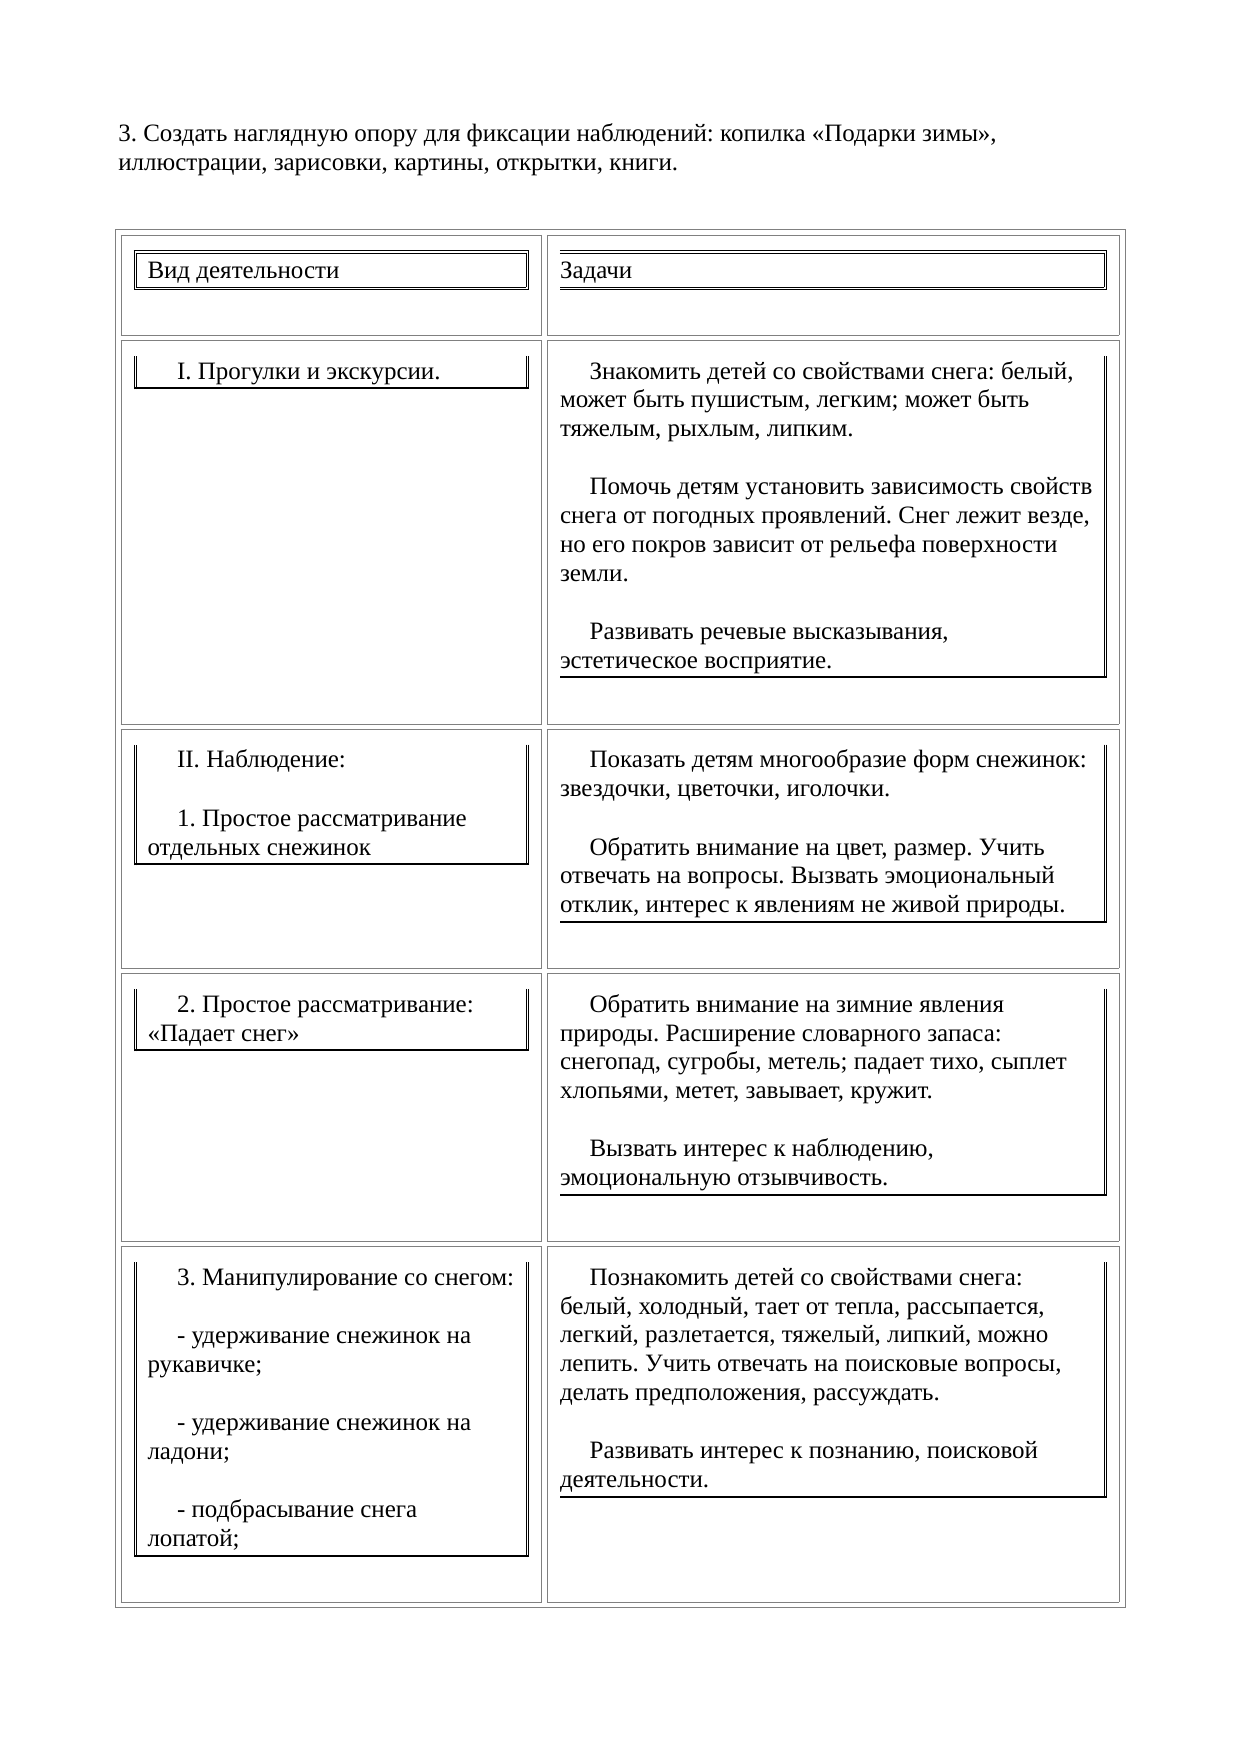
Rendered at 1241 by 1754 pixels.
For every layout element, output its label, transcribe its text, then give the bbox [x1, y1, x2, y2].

table_cell Обратить внимание на зимние явления природы. Расширение словарного запаса: снегопад, сугробы, метель; падает тихо, сыплет хлопьями, метет, завывает, кружит. Вызвать интерес к наблюдению, эмоциональную отзывчивость. [544, 968, 1122, 1241]
table_cell I. Прогулки и экскурсии. [118, 335, 544, 723]
table_cell II. Наблюдение: 1. Простое рассматривание отдельных снежинок [118, 724, 544, 968]
table_cell 3. Манипулирование со снегом: - удерживание снежинок на рукавичке; - удерживание снежинок на ладони; - подбрасывание снега лопатой; [118, 1241, 544, 1602]
table_header Вид деятельности [118, 230, 544, 335]
table_header Задачи [544, 230, 1122, 335]
table_cell Показать детям многообразие форм снежинок: звездочки, цветочки, иголочки. Обратить внимание на цвет, размер. Учить отвечать на вопросы. Вызвать эмоциональный отклик, интерес к явлениям не живой природы. [544, 724, 1122, 968]
table_cell Познакомить детей со свойствами снега: белый, холодный, тает от тепла, рассыпается, легкий, разлетается, тяжелый, липкий, можно лепить. Учить отвечать на поисковые вопросы, делать предположения, рассуждать. Развивать интерес к познанию, поисковой деятельности. [544, 1241, 1122, 1602]
table_cell Знакомить детей со свойствами снега: белый, может быть пушистым, легким; может быть тяжелым, рыхлым, липким. Помочь детям установить зависимость свойств снега от погодных проявлений. Снег лежит везде, но его покров зависит от рельефа поверхности земли. Развивать речевые высказывания, эстетическое восприятие. [544, 335, 1122, 723]
table_cell 2. Простое рассматривание: «Падает снег» [118, 968, 544, 1241]
text 3. Создать наглядную опору для фиксации наблюдений: копилка «Подарки зимы», иллюстрации, зарисовки, картины, открытки, книги. [118, 118, 1122, 176]
